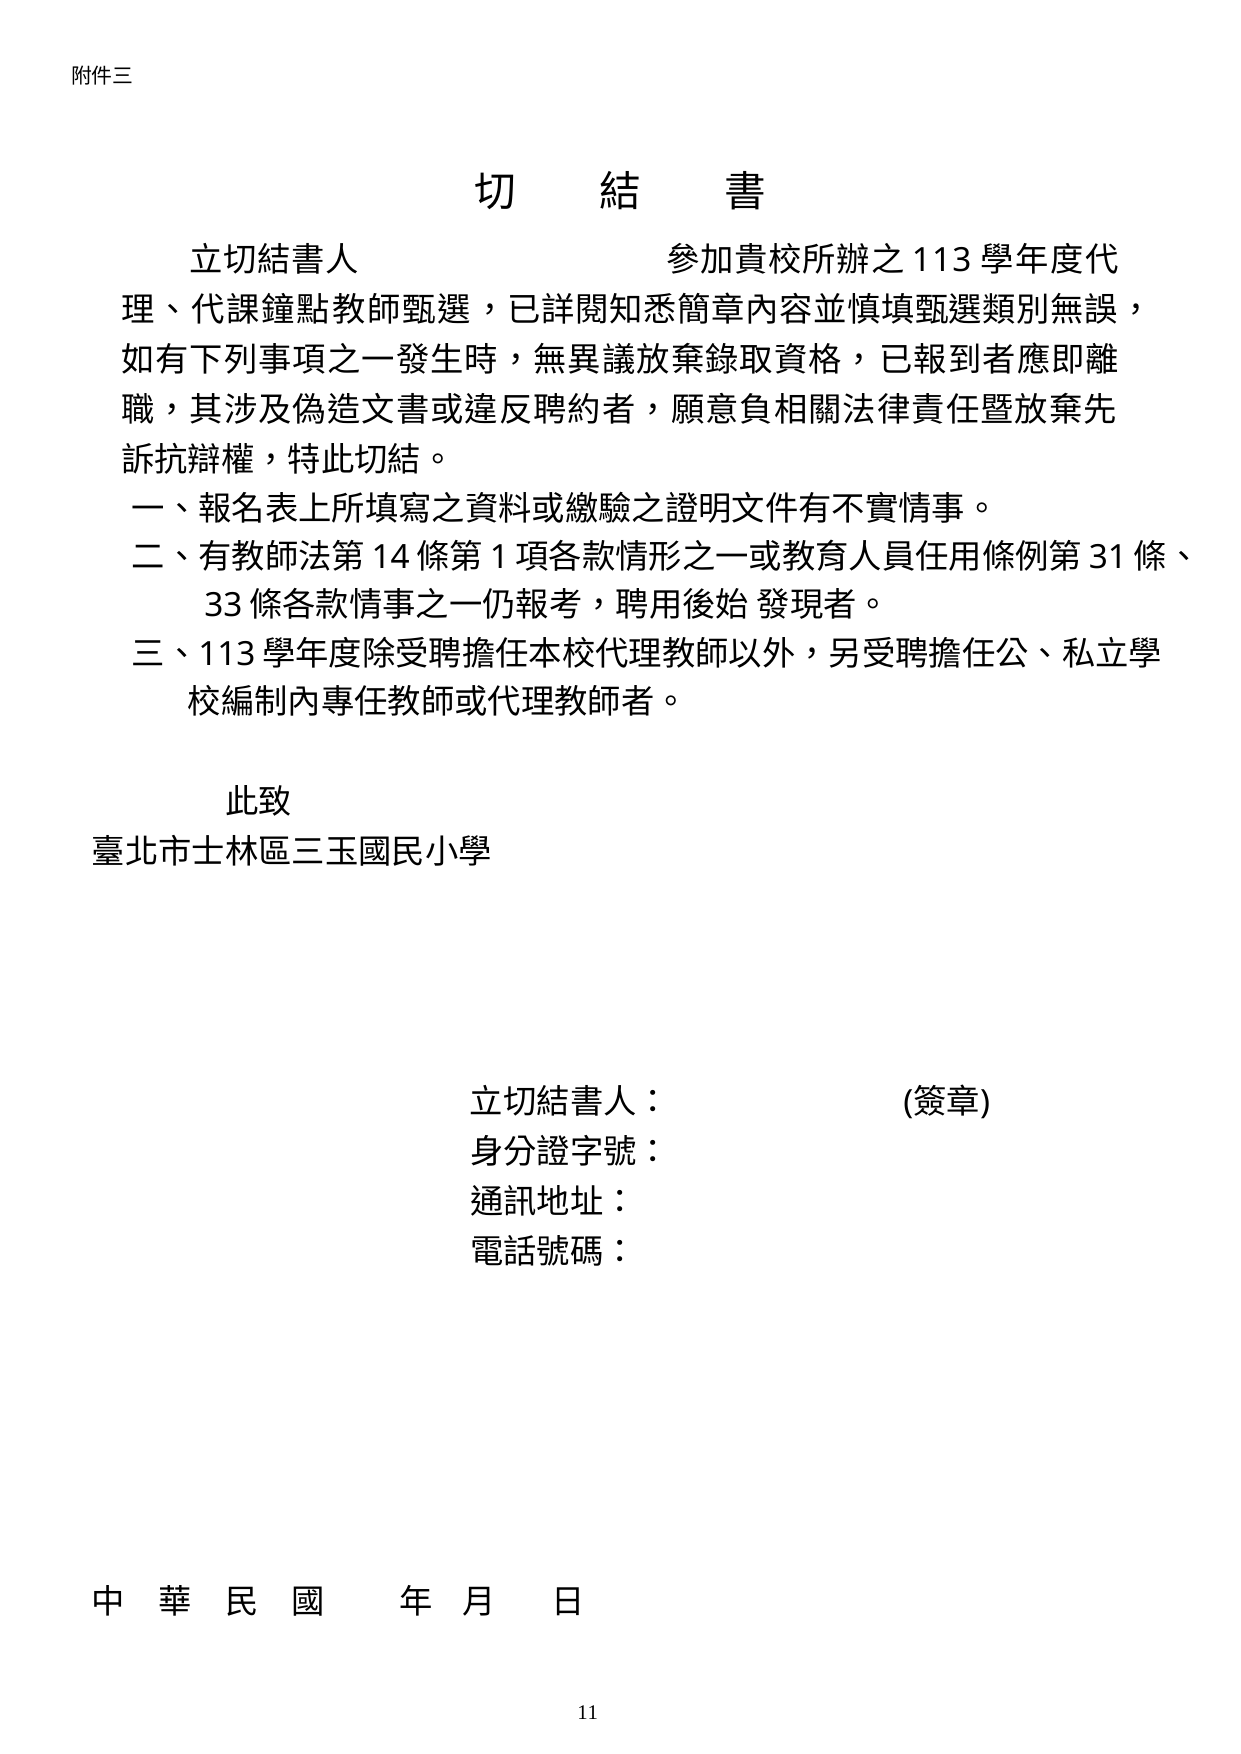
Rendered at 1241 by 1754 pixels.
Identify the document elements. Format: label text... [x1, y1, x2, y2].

text 立切結書人 參加貴校所辦之113學年度代理、代課鐘點教師甄選，已詳閱知悉簡章內容並慎填甄選類別無誤，如有下列事項之一發生時，無異議放棄錄取資格，已報到者應即離職，其涉及偽造文書或違反聘約者，願意負相關法律責任暨放棄先訴抗辯權，特此切結。 [121, 231, 1119, 481]
text 附件三 [71, 59, 1169, 89]
text 此致 [92, 773, 1148, 823]
text 電話號碼： [92, 1223, 1148, 1273]
text 三、113學年度除受聘擔任本校代理教師以外，另受聘擔任公、私立學校編制內專任教師或代理教師者。 [71, 627, 1169, 723]
text 切 結 書 [71, 158, 1169, 219]
text 二、有教師法第14條第1項各款情形之一或教育人員任用條例第31條、33條各款情事之一仍報考，聘用後始 發現者。 [71, 530, 1169, 627]
text 一、報名表上所填寫之資料或繳驗之證明文件有不實情事。 [71, 481, 1169, 530]
text 中 華 民 國 年 月 日 [92, 1573, 1148, 1623]
text 立切結書人： (簽章) [92, 1073, 1148, 1123]
text 身分證字號： [92, 1123, 1148, 1173]
text 臺北市士林區三玉國民小學 [92, 823, 1148, 873]
text 通訊地址： [92, 1173, 1148, 1223]
